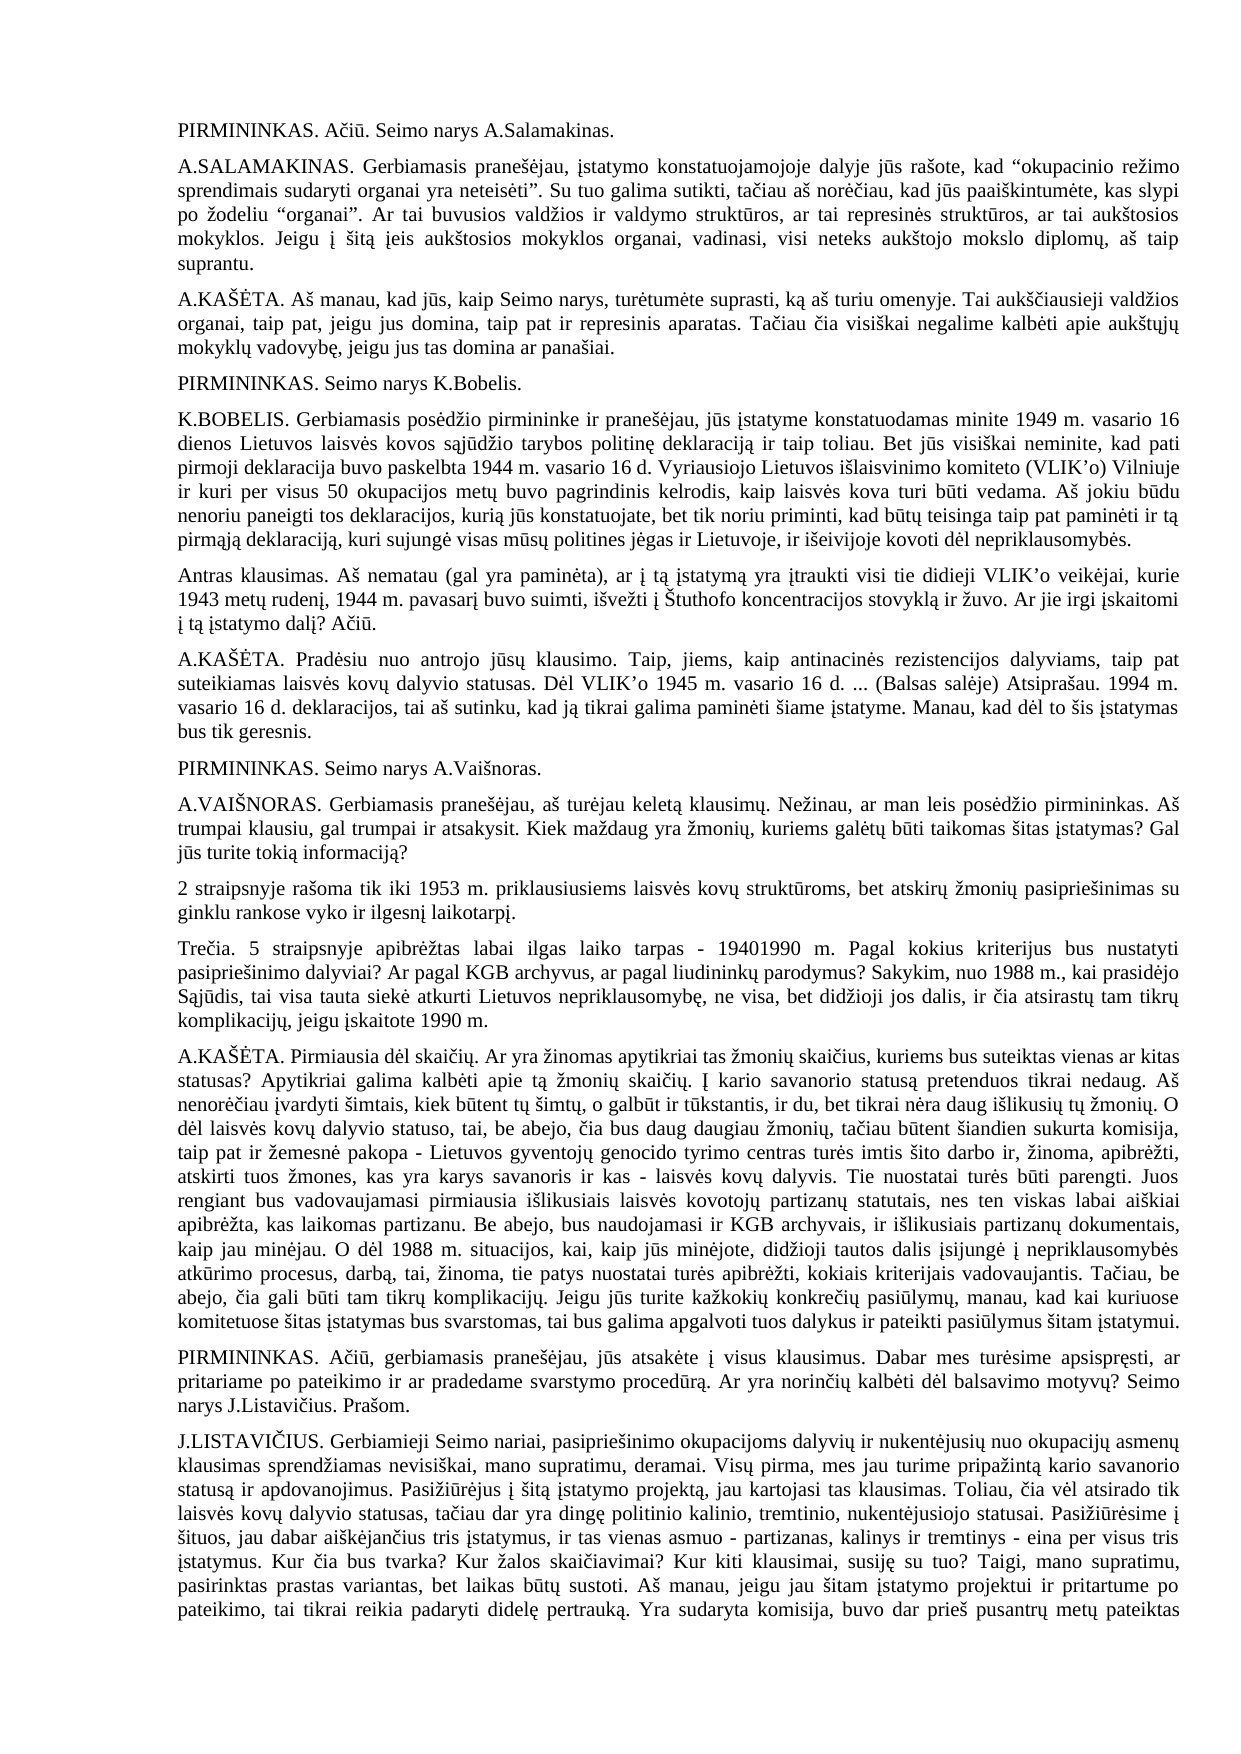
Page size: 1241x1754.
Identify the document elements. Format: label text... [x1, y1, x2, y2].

text PIRMININKAS. Seimo narys A.Vaišnoras. [177, 755, 1181, 779]
text 2 straipsnyje rašoma tik iki 1953 m. priklausiusiems laisvės kovų struktūroms, bet atskirų žmonių pasipriešinimas su ginklu rankose vyko ir ilgesnį laikotarpį. [177, 876, 1181, 924]
text K.BOBELIS. Gerbiamasis posėdžio pirmininke ir pranešėjau, jūs įstatyme konstatuodamas minite 1949 m. vasario 16 dienos Lietuvos laisvės kovos sąjūdžio tarybos politinę deklaraciją ir taip toliau. Bet jūs visiškai neminite, kad pati pirmoji deklaracija buvo paskelbta 1944 m. vasario 16 d. Vyriausiojo Lietuvos išlaisvinimo komiteto (VLIK’o) Vilniuje ir kuri per visus 50 okupacijos metų buvo pagrindinis kelrodis, kaip laisvės kova turi būti vedama. Aš jokiu būdu nenoriu paneigti tos deklaracijos, kurią jūs konstatuojate, bet tik noriu priminti, kad būtų teisinga taip pat paminėti ir tą pirmąją deklaraciją, kuri sujungė visas mūsų politines jėgas ir Lietuvoje, ir išeivijoje kovoti dėl nepriklausomybės. [177, 407, 1181, 551]
text A.KAŠĖTA. Pradėsiu nuo antrojo jūsų klausimo. Taip, jiems, kaip antinacinės rezistencijos dalyviams, taip pat suteikiamas laisvės kovų dalyvio statusas. Dėl VLIK’o 1945 m. vasario 16 d. ... (Balsas salėje) Atsiprašau. 1994 m. vasario 16 d. deklaracijos, tai aš sutinku, kad ją tikrai galima paminėti šiame įstatyme. Manau, kad dėl to šis įstatymas bus tik geresnis. [177, 647, 1181, 743]
text PIRMININKAS. Seimo narys K.Bobelis. [177, 371, 1181, 395]
text PIRMININKAS. Ačiū, gerbiamasis pranešėjau, jūs atsakėte į visus klausimus. Dabar mes turėsime apsispręsti, ar pritariame po pateikimo ir ar pradedame svarstymo procedūrą. Ar yra norinčių kalbėti dėl balsavimo motyvų? Seimo narys J.Listavičius. Prašom. [177, 1345, 1181, 1417]
text J.LISTAVIČIUS. Gerbiamieji Seimo nariai, pasipriešinimo okupacijoms dalyvių ir nukentėjusių nuo okupacijų asmenų klausimas sprendžiamas nevisiškai, mano supratimu, deramai. Visų pirma, mes jau turime pripažintą kario savanorio statusą ir apdovanojimus. Pasižiūrėjus į šitą įstatymo projektą, jau kartojasi tas klausimas. Toliau, čia vėl atsirado tik laisvės kovų dalyvio statusas, tačiau dar yra dingę politinio kalinio, tremtinio, nukentėjusiojo statusai. Pasižiūrėsime į šituos, jau dabar aiškėjančius tris įstatymus, ir tas vienas asmuo - partizanas, kalinys ir tremtinys - eina per visus tris įstatymus. Kur čia bus tvarka? Kur žalos skaičiavimai? Kur kiti klausimai, susiję su tuo? Taigi, mano supratimu, pasirinktas prastas variantas, bet laikas būtų sustoti. Aš manau, jeigu jau šitam įstatymo projektui ir pritartume po pateikimo, tai tikrai reikia padaryti didelę pertrauką. Yra sudaryta komisija, buvo dar prieš pusantrų metų pateiktas [177, 1429, 1181, 1621]
text Trečia. 5 straipsnyje apibrėžtas labai ilgas laiko tarpas - 19401990 m. Pagal kokius kriterijus bus nustatyti pasipriešinimo dalyviai? Ar pagal KGB archyvus, ar pagal liudininkų parodymus? Sakykim, nuo 1988 m., kai prasidėjo Sąjūdis, tai visa tauta siekė atkurti Lietuvos nepriklausomybę, ne visa, bet didžioji jos dalis, ir čia atsirastų tam tikrų komplikacijų, jeigu įskaitote 1990 m. [177, 936, 1181, 1032]
text A.VAIŠNORAS. Gerbiamasis pranešėjau, aš turėjau keletą klausimų. Nežinau, ar man leis posėdžio pirmininkas. Aš trumpai klausiu, gal trumpai ir atsakysit. Kiek maždaug yra žmonių, kuriems galėtų būti taikomas šitas įstatymas? Gal jūs turite tokią informaciją? [177, 791, 1181, 864]
text PIRMININKAS. Ačiū. Seimo narys A.Salamakinas. [177, 118, 1181, 142]
text Antras klausimas. Aš nematau (gal yra paminėta), ar į tą įstatymą yra įtraukti visi tie didieji VLIK’o veikėjai, kurie 1943 metų rudenį, 1944 m. pavasarį buvo suimti, išvežti į Štuthofo koncentracijos stovyklą ir žuvo. Ar jie irgi įskaitomi į tą įstatymo dalį? Ačiū. [177, 563, 1181, 635]
text A.KAŠĖTA. Pirmiausia dėl skaičių. Ar yra žinomas apytikriai tas žmonių skaičius, kuriems bus suteiktas vienas ar kitas statusas? Apytikriai galima kalbėti apie tą žmonių skaičių. Į kario savanorio statusą pretenduos tikrai nedaug. Aš nenorėčiau įvardyti šimtais, kiek būtent tų šimtų, o galbūt ir tūkstantis, ir du, bet tikrai nėra daug išlikusių tų žmonių. O dėl laisvės kovų dalyvio statuso, tai, be abejo, čia bus daug daugiau žmonių, tačiau būtent šiandien sukurta komisija, taip pat ir žemesnė pakopa - Lietuvos gyventojų genocido tyrimo centras turės imtis šito darbo ir, žinoma, apibrėžti, atskirti tuos žmones, kas yra karys savanoris ir kas - laisvės kovų dalyvis. Tie nuostatai turės būti parengti. Juos rengiant bus vadovaujamasi pirmiausia išlikusiais laisvės kovotojų partizanų statutais, nes ten viskas labai aiškiai apibrėžta, kas laikomas partizanu. Be abejo, bus naudojamasi ir KGB archyvais, ir išlikusiais partizanų dokumentais, kaip jau minėjau. O dėl 1988 m. situacijos, kai, kaip jūs minėjote, didžioji tautos dalis įsijungė į nepriklausomybės atkūrimo procesus, darbą, tai, žinoma, tie patys nuostatai turės apibrėžti, kokiais kriterijais vadovaujantis. Tačiau, be abejo, čia gali būti tam tikrų komplikacijų. Jeigu jūs turite kažkokių konkrečių pasiūlymų, manau, kad kai kuriuose komitetuose šitas įstatymas bus svarstomas, tai bus galima apgalvoti tuos dalykus ir pateikti pasiūlymus šitam įstatymui. [177, 1044, 1181, 1333]
text A.KAŠĖTA. Aš manau, kad jūs, kaip Seimo narys, turėtumėte suprasti, ką aš turiu omenyje. Tai aukščiausieji valdžios organai, taip pat, jeigu jus domina, taip pat ir represinis aparatas. Tačiau čia visiškai negalime kalbėti apie aukštųjų mokyklų vadovybę, jeigu jus tas domina ar panašiai. [177, 286, 1181, 359]
text A.SALAMAKINAS. Gerbiamasis pranešėjau, įstatymo konstatuojamojoje dalyje jūs rašote, kad “okupacinio režimo sprendimais sudaryti organai yra neteisėti”. Su tuo galima sutikti, tačiau aš norėčiau, kad jūs paaiškintumėte, kas slypi po žodeliu “organai”. Ar tai buvusios valdžios ir valdymo struktūros, ar tai represinės struktūros, ar tai aukštosios mokyklos. Jeigu į šitą įeis aukštosios mokyklos organai, vadinasi, visi neteks aukštojo mokslo diplomų, aš taip suprantu. [177, 154, 1181, 274]
